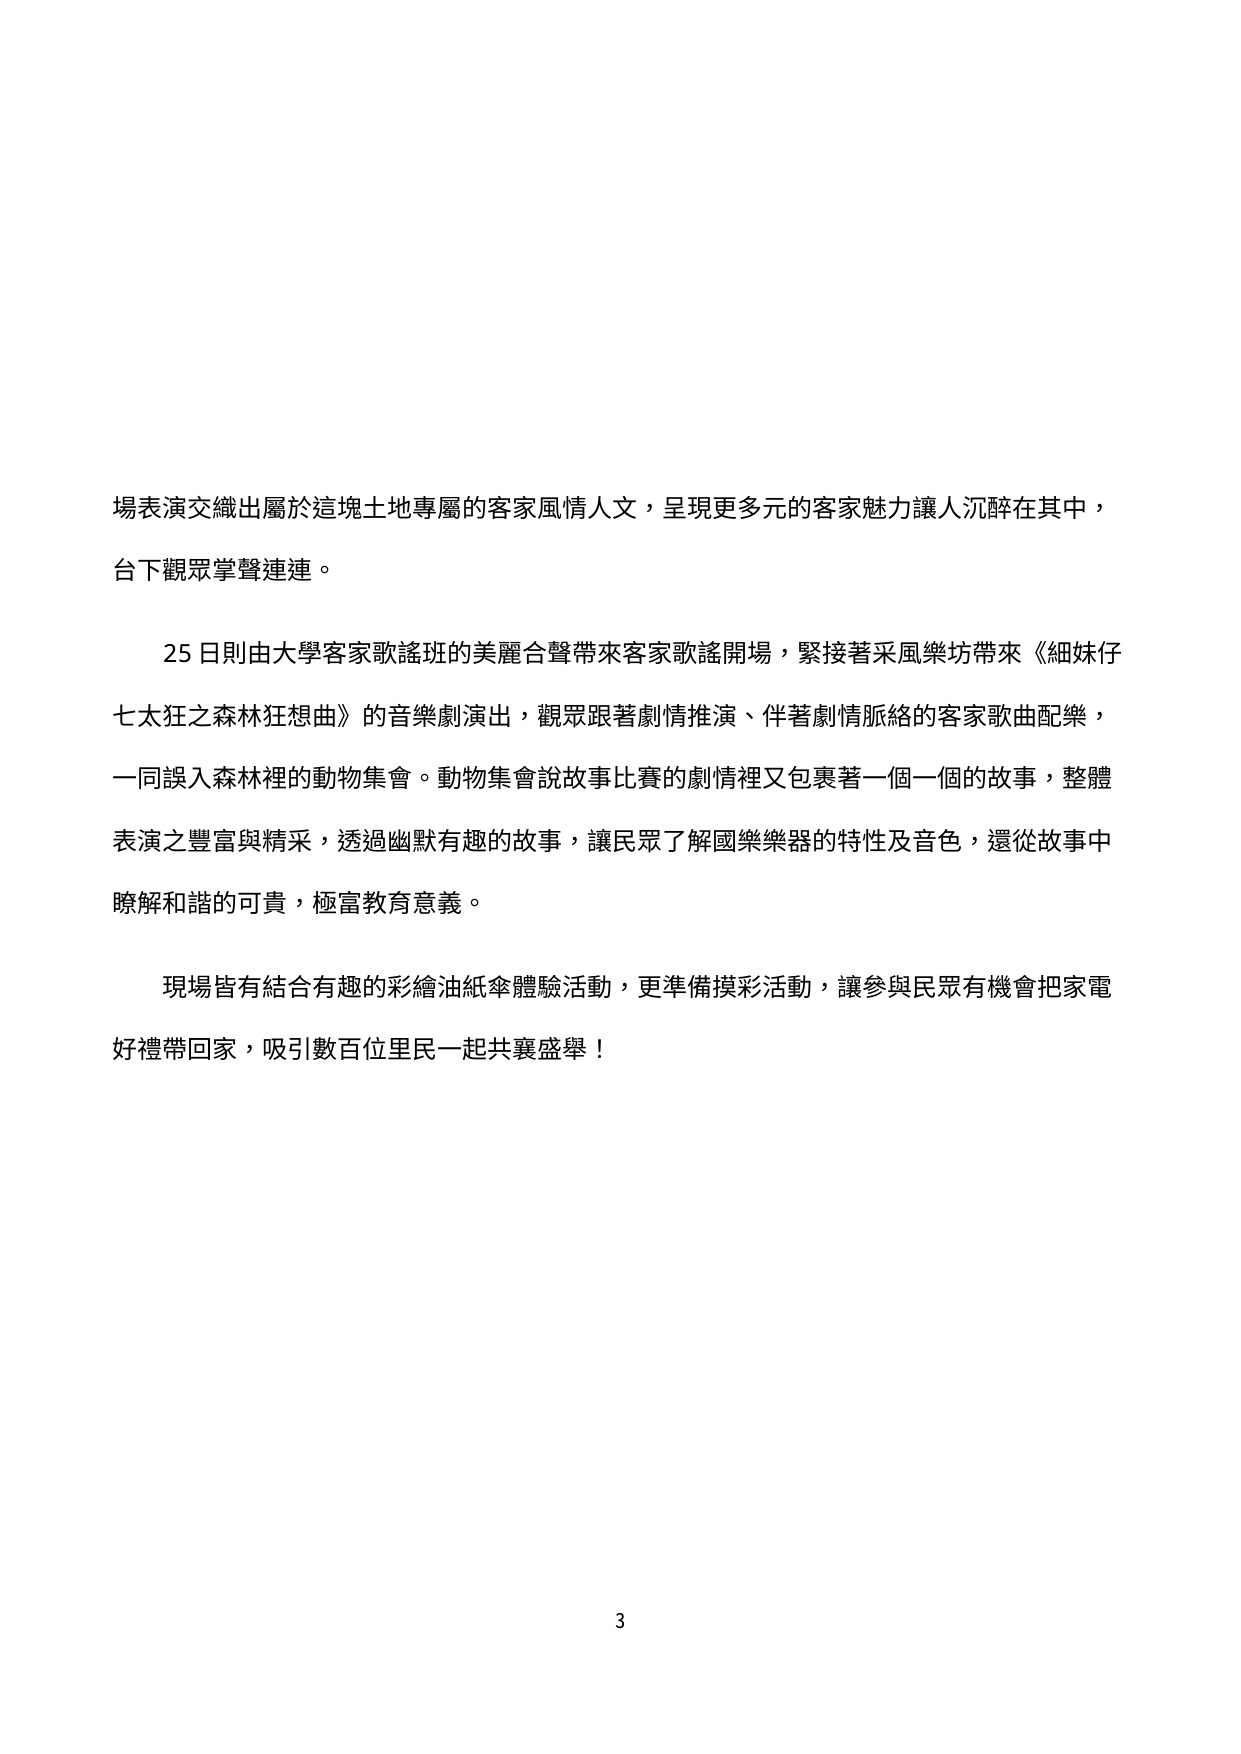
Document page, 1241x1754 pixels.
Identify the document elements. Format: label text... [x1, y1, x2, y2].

subtitle 場表演交織出屬於這塊土地專屬的客家風情人文，呈現更多元的客家魅力讓人沉醉在其中，台下觀眾掌聲連連。 [112, 464, 1128, 589]
subtitle 25日則由大學客家歌謠班的美麗合聲帶來客家歌謠開場，緊接著采風樂坊帶來《細妹仔七太狂之森林狂想曲》的音樂劇演出，觀眾跟著劇情推演、伴著劇情脈絡的客家歌曲配樂，一同誤入森林裡的動物集會。動物集會說故事比賽的劇情裡又包裹著一個一個的故事，整體表演之豐富與精采，透過幽默有趣的故事，讓民眾了解國樂樂器的特性及音色，還從故事中瞭解和諧的可貴，極富教育意義。 [112, 610, 1128, 923]
subtitle 現場皆有結合有趣的彩繪油紙傘體驗活動，更準備摸彩活動，讓參與民眾有機會把家電好禮帶回家，吸引數百位里民一起共襄盛舉！ [112, 944, 1128, 1069]
